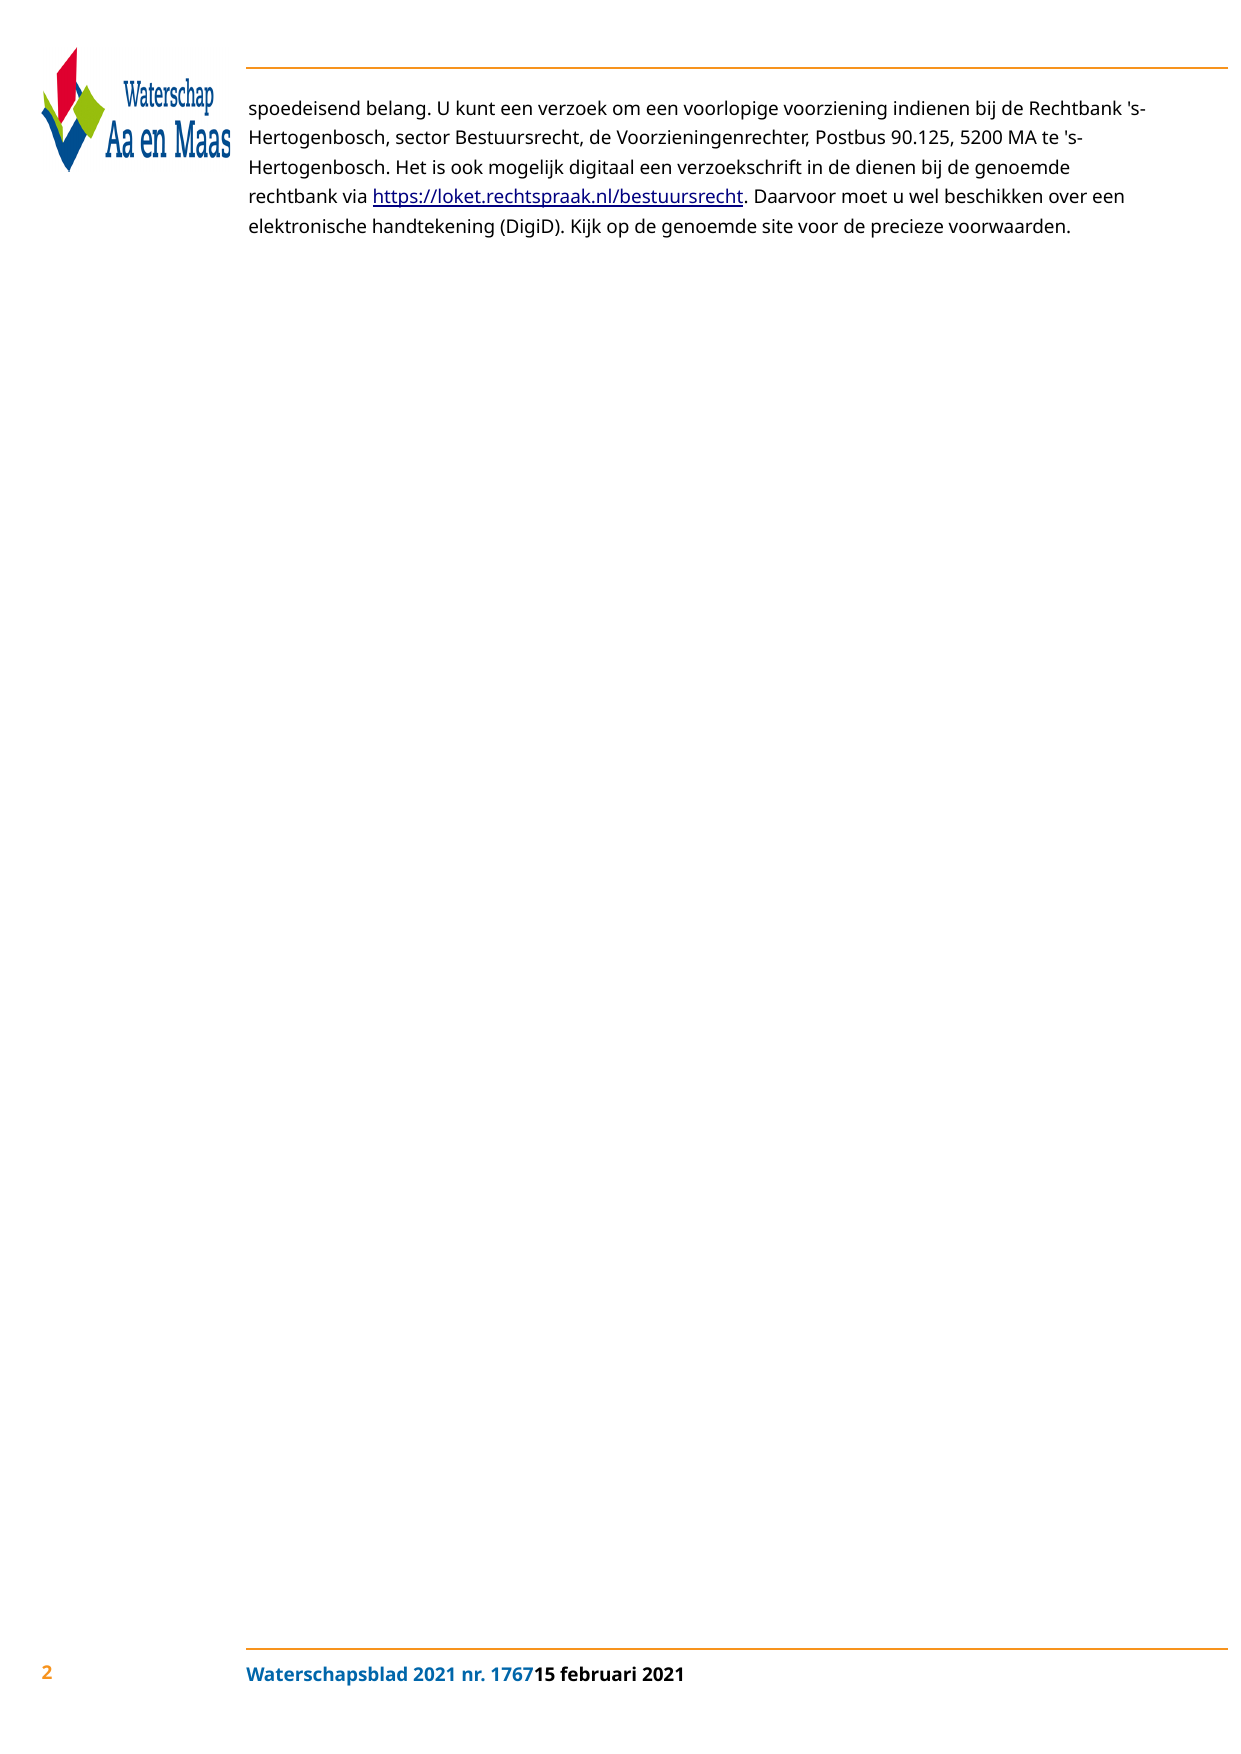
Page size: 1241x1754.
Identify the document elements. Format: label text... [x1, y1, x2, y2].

picture [41, 47, 231, 172]
text spoedeisend belang. U kunt een verzoek om een voorlopige voorziening indienen bij de Rechtbank 's-Hertogenbosch, sector Bestuursrecht, de Voorzieningenrechter, Postbus 90.125, 5200 MA te 's-Hertogenbosch. Het is ook mogelijk digitaal een verzoekschrift in de dienen bij de genoemde rechtbank via https://loket.rechtspraak.nl/bestuursrecht. Daarvoor moet u wel beschikken over een elektronische handtekening (DigiD). Kijk op de genoemde site voor de precieze voorwaarden. [248, 95, 1152, 239]
